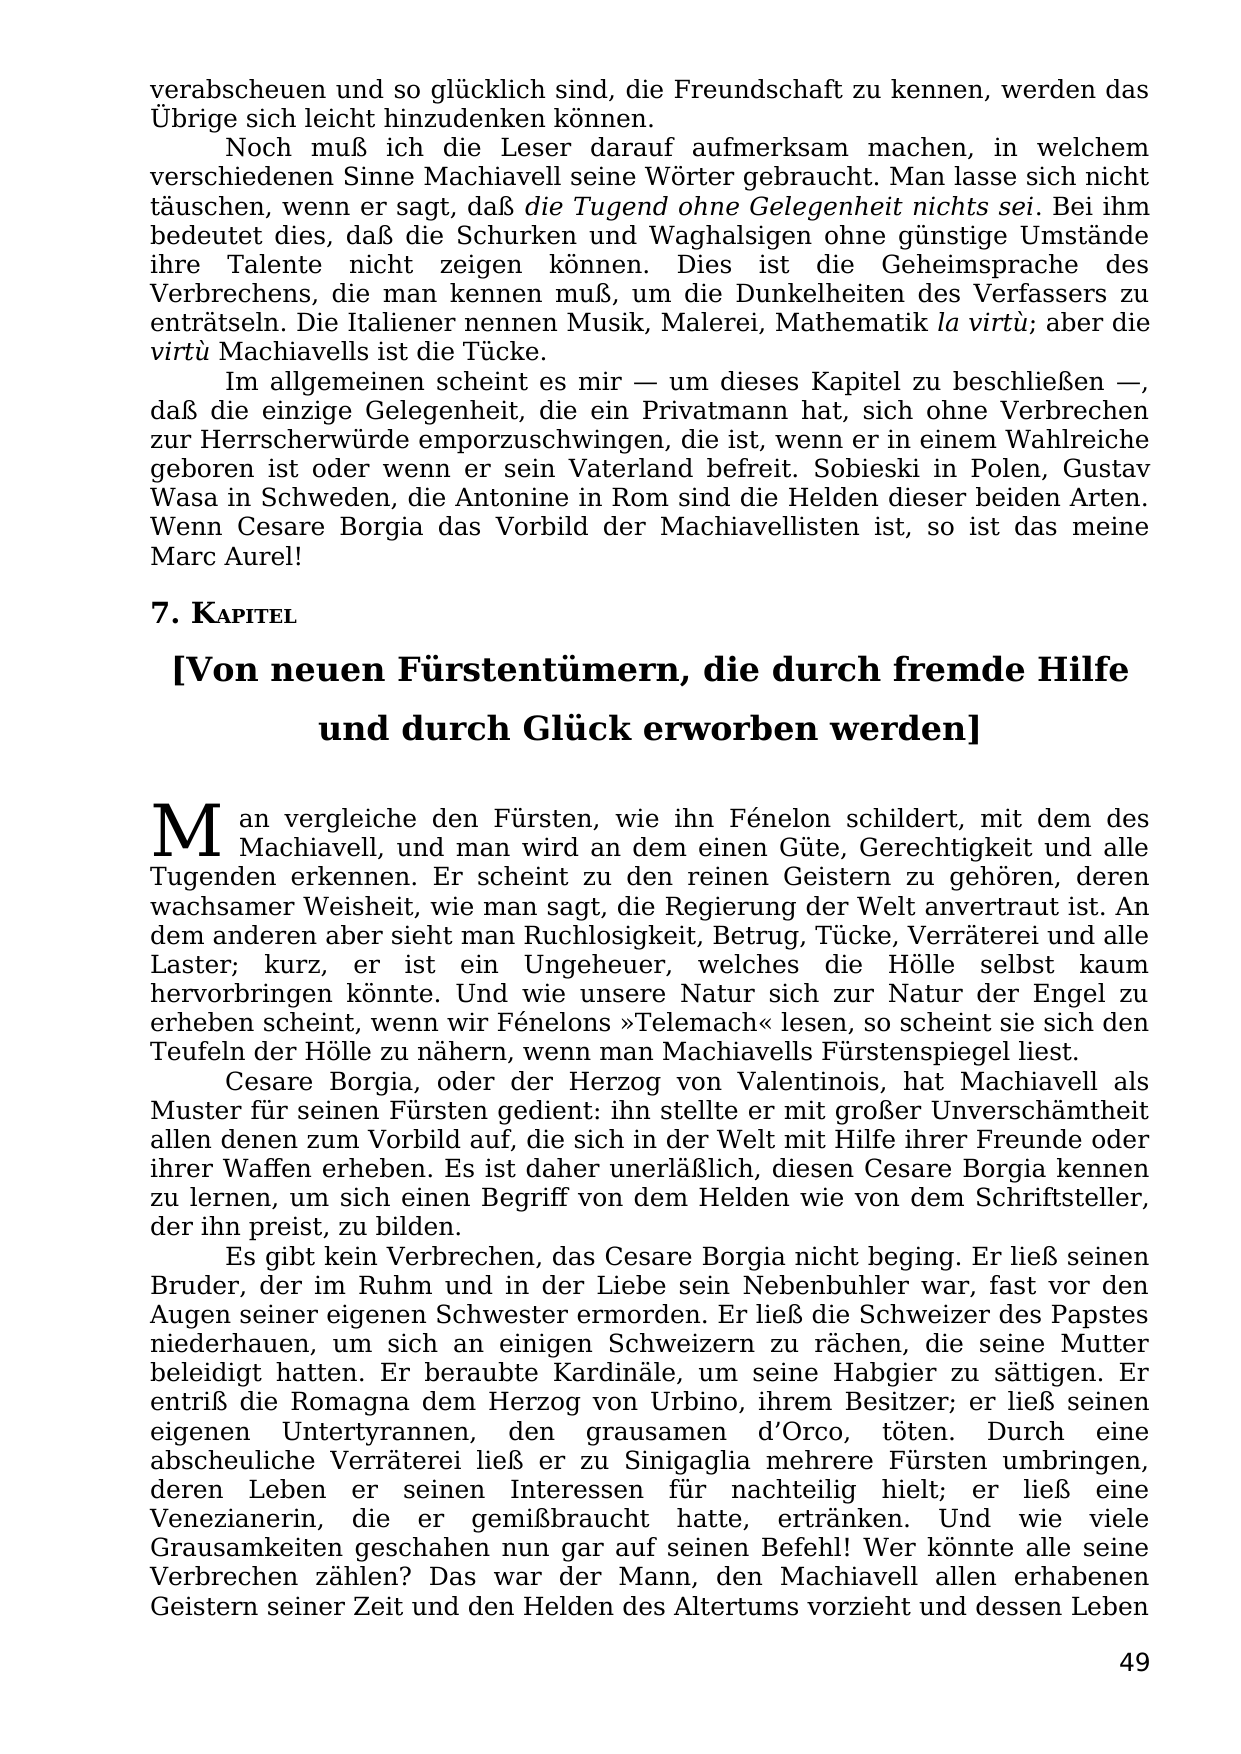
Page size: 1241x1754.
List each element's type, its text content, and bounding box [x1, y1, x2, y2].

text [Von neuen Fürstentümern, die durch fremde Hilfe und durch Glück erworben werden] [150, 630, 1151, 748]
text Cesare Borgia, oder der Herzog von Valentinois, hat Machiavell als Muster für seinen Fürsten gedient: ihn stellte er mit großer Unverschämtheit allen denen zum Vorbild auf, die sich in der Welt mit Hilfe ihrer Freunde oder ihrer Waffen erheben. Es ist daher unerläßlich, diesen Cesare Borgia kennen zu lernen, um sich einen Begriff von dem Helden wie von dem Schriftsteller, der ihn preist, zu bilden. [150, 1067, 1151, 1242]
text Im allgemeinen scheint es mir — um dieses Kapitel zu beschließen —, daß die einzige Gelegenheit, die ein Privatmann hat, sich ohne Verbrechen zur Herrscherwürde emporzuschwingen, die ist, wenn er in einem Wahlreiche geboren ist oder wenn er sein Vaterland befreit. Sobieski in Polen, Gustav Wasa in Schweden, die Antonine in Rom sind die Helden dieser beiden Arten. Wenn Cesare Borgia das Vorbild der Machiavellisten ist, so ist das meine Marc Aurel! [150, 367, 1151, 571]
text Es gibt kein Verbrechen, das Cesare Borgia nicht beging. Er ließ seinen Bruder, der im Ruhm und in der Liebe sein Nebenbuhler war, fast vor den Augen seiner eigenen Schwester ermorden. Er ließ die Schweizer des Papstes niederhauen, um sich an einigen Schweizern zu rächen, die seine Mutter beleidigt hatten. Er beraubte Kardinäle, um seine Habgier zu sättigen. Er entriß die Romagna dem Herzog von Urbino, ihrem Besitzer; er ließ seinen eigenen Untertyrannen, den grausamen d’Orco, töten. Durch eine abscheuliche Verräterei ließ er zu Sinigaglia mehrere Fürsten umbringen, deren Leben er seinen Interessen für nachteilig hielt; er ließ eine Venezianerin, die er gemißbraucht hatte, ertränken. Und wie viele Grausamkeiten geschahen nun gar auf seinen Befehl! Wer könnte alle seine Verbrechen zählen? Das war der Mann, den Machiavell allen erhabenen Geistern seiner Zeit und den Helden des Altertums vorzieht und dessen Leben [150, 1242, 1151, 1621]
text Man vergleiche den Fürsten, wie ihn Fénelon schildert, mit dem des Machiavell, und man wird an dem einen Güte, Gerechtigkeit und alle Tugenden erkennen. Er scheint zu den reinen Geistern zu gehören, deren wachsamer Weisheit, wie man sagt, die Regierung der Welt anvertraut ist. An dem anderen aber sieht man Ruchlosigkeit, Betrug, Tücke, Verräterei und alle Laster; kurz, er ist ein Ungeheuer, welches die Hölle selbst kaum hervorbringen könnte. Und wie unsere Natur sich zur Natur der Engel zu erheben scheint, wenn wir Fénelons »Telemach« lesen, so scheint sie sich den Teufeln der Hölle zu nähern, wenn man Machiavells Fürstenspiegel liest. [150, 804, 1151, 1067]
text verabscheuen und so glücklich sind, die Freundschaft zu kennen, werden das Übrige sich leicht hinzudenken können. [150, 75, 1151, 133]
text Noch muß ich die Leser darauf aufmerksam machen, in welchem verschiedenen Sinne Machiavell seine Wörter gebraucht. Man lasse sich nicht täuschen, wenn er sagt, daß die Tugend ohne Gelegenheit nichts sei. Bei ihm bedeutet dies, daß die Schurken und Waghalsigen ohne günstige Umstände ihre Talente nicht zeigen können. Dies ist die Geheimsprache des Verbrechens, die man kennen muß, um die Dunkelheiten des Verfassers zu enträtseln. Die Italiener nennen Musik, Malerei, Mathematik la virtù; aber die virtù Machiavells ist die Tücke. [150, 133, 1151, 367]
text 7. Kapitel [150, 571, 1151, 630]
